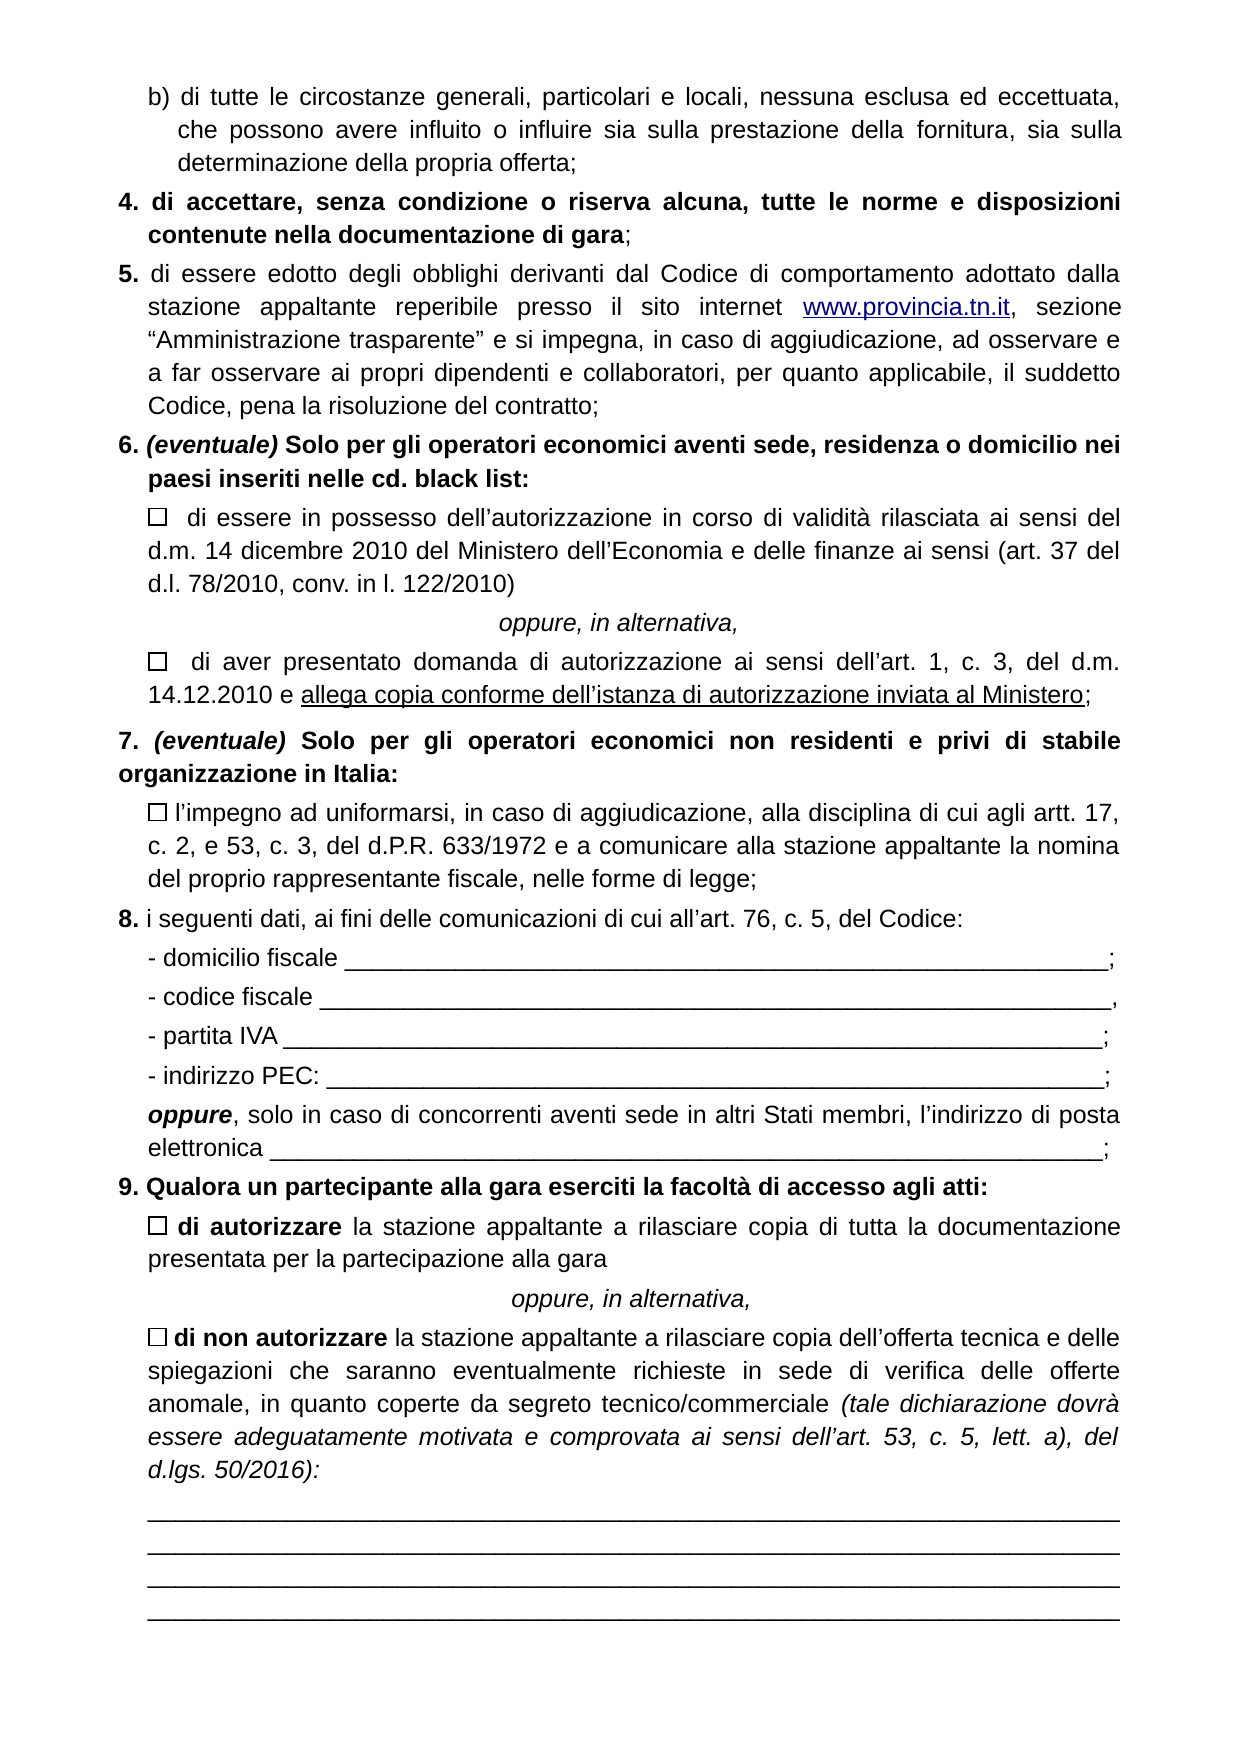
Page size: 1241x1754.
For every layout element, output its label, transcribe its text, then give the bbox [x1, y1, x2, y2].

text 5. di essere edotto degli obblighi derivanti dal Codice di comportamento adottato dalla stazione appaltante reperibile presso il sito internet www.provincia.tn.it, sezione “Amministrazione trasparente” e si impegna, in caso di aggiudicazione, ad osservare e a far osservare ai propri dipendenti e collaboratori, per quanto applicabile, il suddetto Codice, pena la risoluzione del contratto; [118, 259, 1122, 420]
text oppure, solo in caso di concorrenti aventi sede in altri Stati membri, l’indirizzo di posta elettronica ____________________________________________________________; [118, 1100, 1122, 1162]
text 7. (eventuale) Solo per gli operatori economici non residenti e privi di stabile organizzazione in Italia: [118, 726, 1122, 788]
text ________________________________________________________________________________________________________________________________________________________________________________________________________________________________________________________________________________________ [148, 1494, 1122, 1622]
text - indirizzo PEC: ________________________________________________________; [148, 1061, 1122, 1089]
text 4. di accettare, senza condizione o riserva alcuna, tutte le norme e disposizioni contenute nella documentazione di gara; [118, 187, 1122, 249]
text - codice fiscale _________________________________________________________, [148, 982, 1122, 1011]
text di autorizzare la stazione appaltante a rilasciare copia di tutta la documentazione presentata per la partecipazione alla gara [148, 1211, 1122, 1273]
text 9. Qualora un partecipante alla gara eserciti la facoltà di accesso agli atti: [118, 1172, 1122, 1201]
text oppure, in alternativa, [118, 1284, 1122, 1312]
text b) di tutte le circostanze generali, particolari e locali, nessuna esclusa ed eccettuata, che possono avere influito o influire sia sulla prestazione della fornitura, sia sulla determinazione della propria offerta; [148, 82, 1122, 176]
text oppure, in alternativa, [118, 608, 1122, 637]
text 8. i seguenti dati, ai fini delle comunicazioni di cui all’art. 76, c. 5, del Codice: [118, 903, 1122, 932]
text - partita IVA ___________________________________________________________; [148, 1021, 1122, 1050]
text - domicilio fiscale _______________________________________________________; [118, 943, 1122, 972]
text di aver presentato domanda di autorizzazione ai sensi dell’art. 1, c. 3, del d.m. 14.12.2010 e allega copia conforme dell’istanza di autorizzazione inviata al Ministero; [148, 647, 1122, 709]
text di non autorizzare la stazione appaltante a rilasciare copia dell’offerta tecnica e delle spiegazioni che saranno eventualmente richieste in sede di verifica delle offerte anomale, in quanto coperte da segreto tecnico/commerciale (tale dichiarazione dovrà essere adeguatamente motivata e comprovata ai sensi dell’art. 53, c. 5, lett. a), del d.lgs. 50/2016): [148, 1323, 1122, 1484]
text di essere in possesso dell’autorizzazione in corso di validità rilasciata ai sensi del d.m. 14 dicembre 2010 del Ministero dell’Economia e delle finanze ai sensi (art. 37 del d.l. 78/2010, conv. in l. 122/2010) [148, 503, 1122, 598]
text l’impegno ad uniformarsi, in caso di aggiudicazione, alla disciplina di cui agli artt. 17, c. 2, e 53, c. 3, del d.P.R. 633/1972 e a comunicare alla stazione appaltante la nomina del proprio rappresentante fiscale, nelle forme di legge; [148, 798, 1122, 893]
text 6. (eventuale) Solo per gli operatori economici aventi sede, residenza o domicilio nei paesi inseriti nelle cd. black list: [118, 431, 1122, 492]
